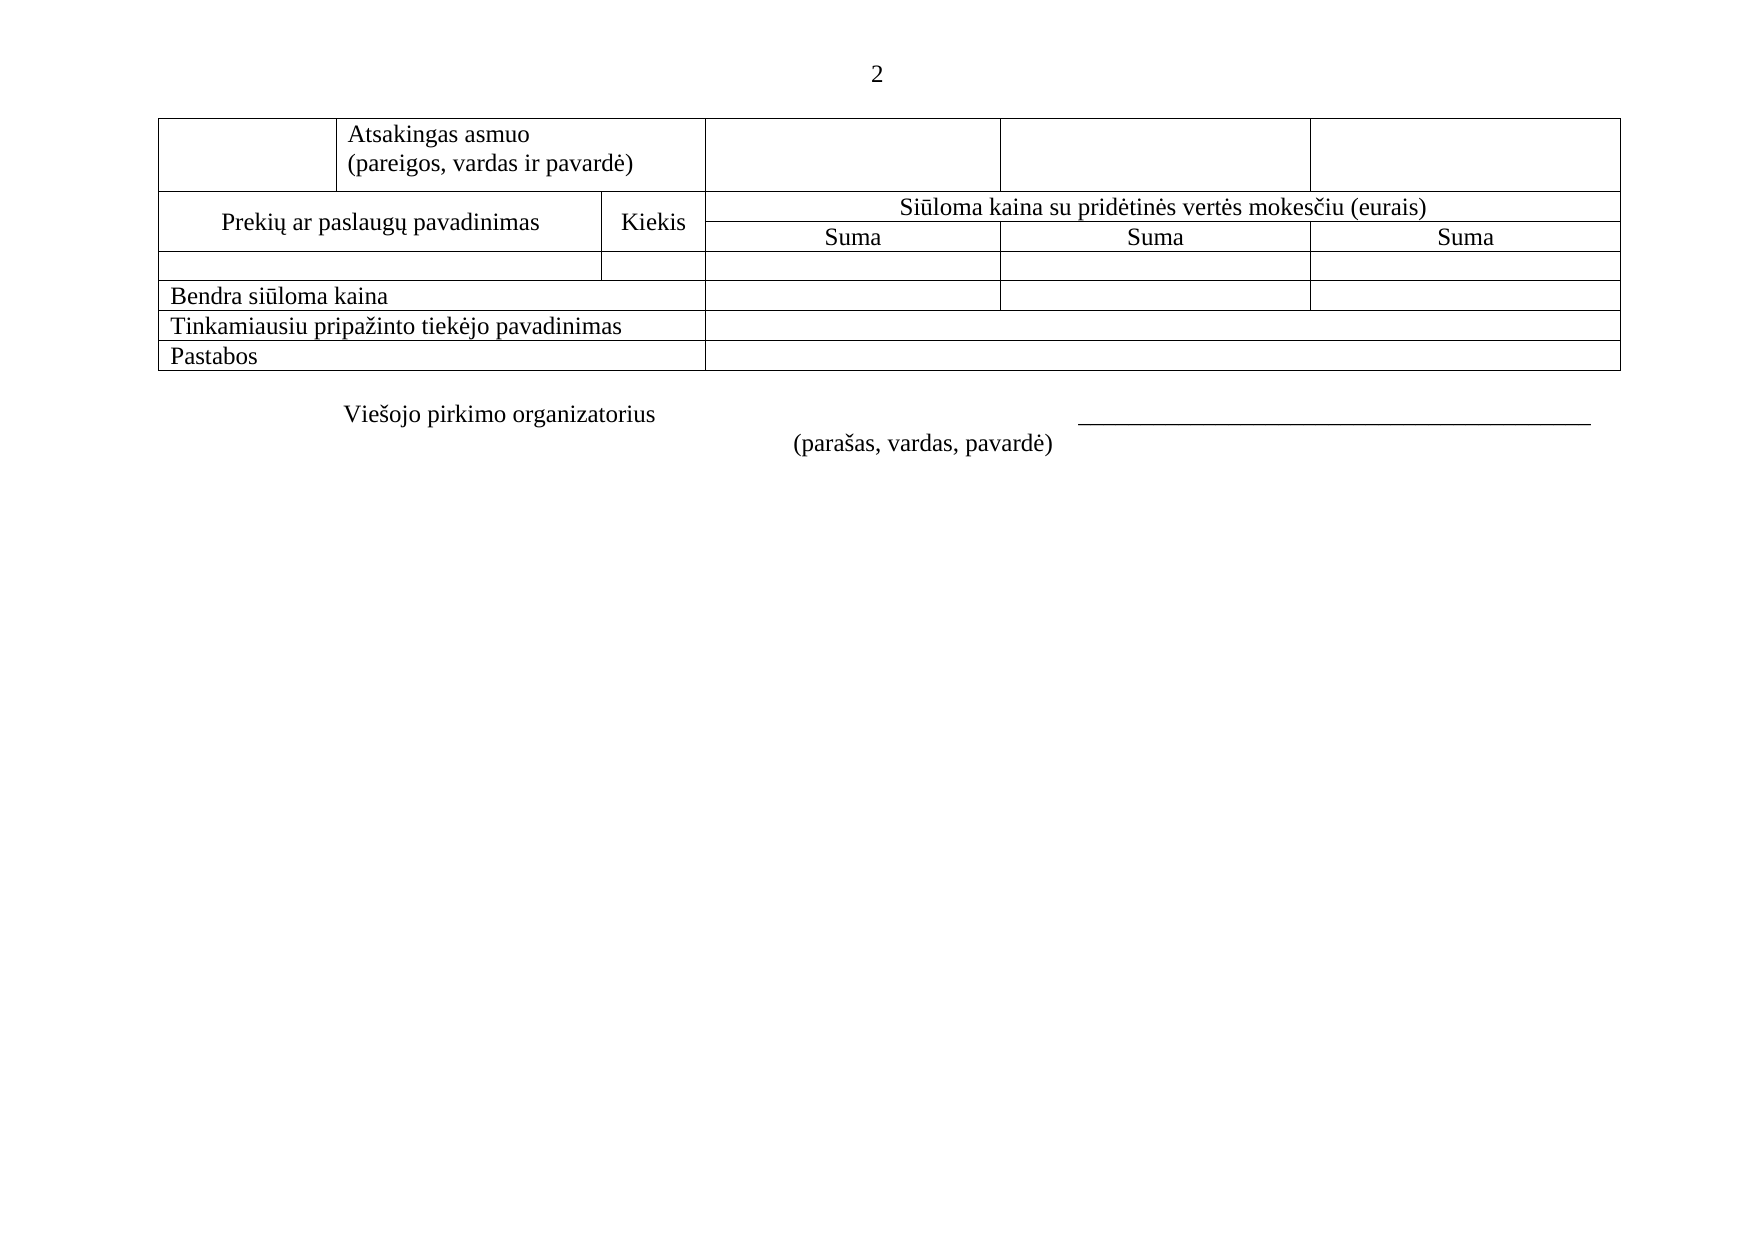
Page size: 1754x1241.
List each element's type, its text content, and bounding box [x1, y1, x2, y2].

table_cell [706, 252, 1000, 280]
table_cell [602, 252, 705, 280]
table_cell [1621, 221, 1754, 251]
table_cell Suma [1001, 222, 1310, 251]
table_cell [1001, 252, 1310, 280]
table_cell [1621, 310, 1754, 340]
table_cell [706, 311, 1620, 340]
table_cell [1621, 118, 1754, 191]
text Viešojo pirkimo organizatorius _________________________________________ [268, 399, 1636, 428]
table_cell [1621, 280, 1754, 310]
table_cell Kiekis [602, 192, 705, 251]
table_cell [706, 281, 1000, 310]
table_cell [1311, 281, 1620, 310]
table_cell Bendra siūloma kaina [159, 281, 705, 310]
table_cell Siūloma kaina su pridėtinės vertės mokesčiu (eurais) [706, 192, 1620, 221]
table_cell [706, 341, 1620, 370]
table_cell [159, 252, 601, 280]
table_cell Prekių ar paslaugų pavadinimas [159, 192, 601, 251]
table_cell [1311, 252, 1620, 280]
table_cell [1621, 340, 1754, 370]
table_cell Pastabos [159, 341, 705, 370]
table_cell [1311, 119, 1620, 191]
table_cell Suma [706, 222, 1000, 251]
table_cell [706, 119, 1000, 191]
table_cell [1621, 191, 1754, 221]
text (parašas, vardas, pavardė) [268, 428, 1636, 457]
table_cell Suma [1311, 222, 1620, 251]
table_cell [159, 119, 336, 191]
table_cell [1001, 119, 1310, 191]
table_cell [1001, 281, 1310, 310]
table_cell Tinkamiausiu pripažinto tiekėjo pavadinimas [159, 311, 705, 340]
table_cell [1621, 251, 1754, 280]
table_cell Atsakingas asmuo (pareigos, vardas ir pavardė) [337, 119, 705, 191]
